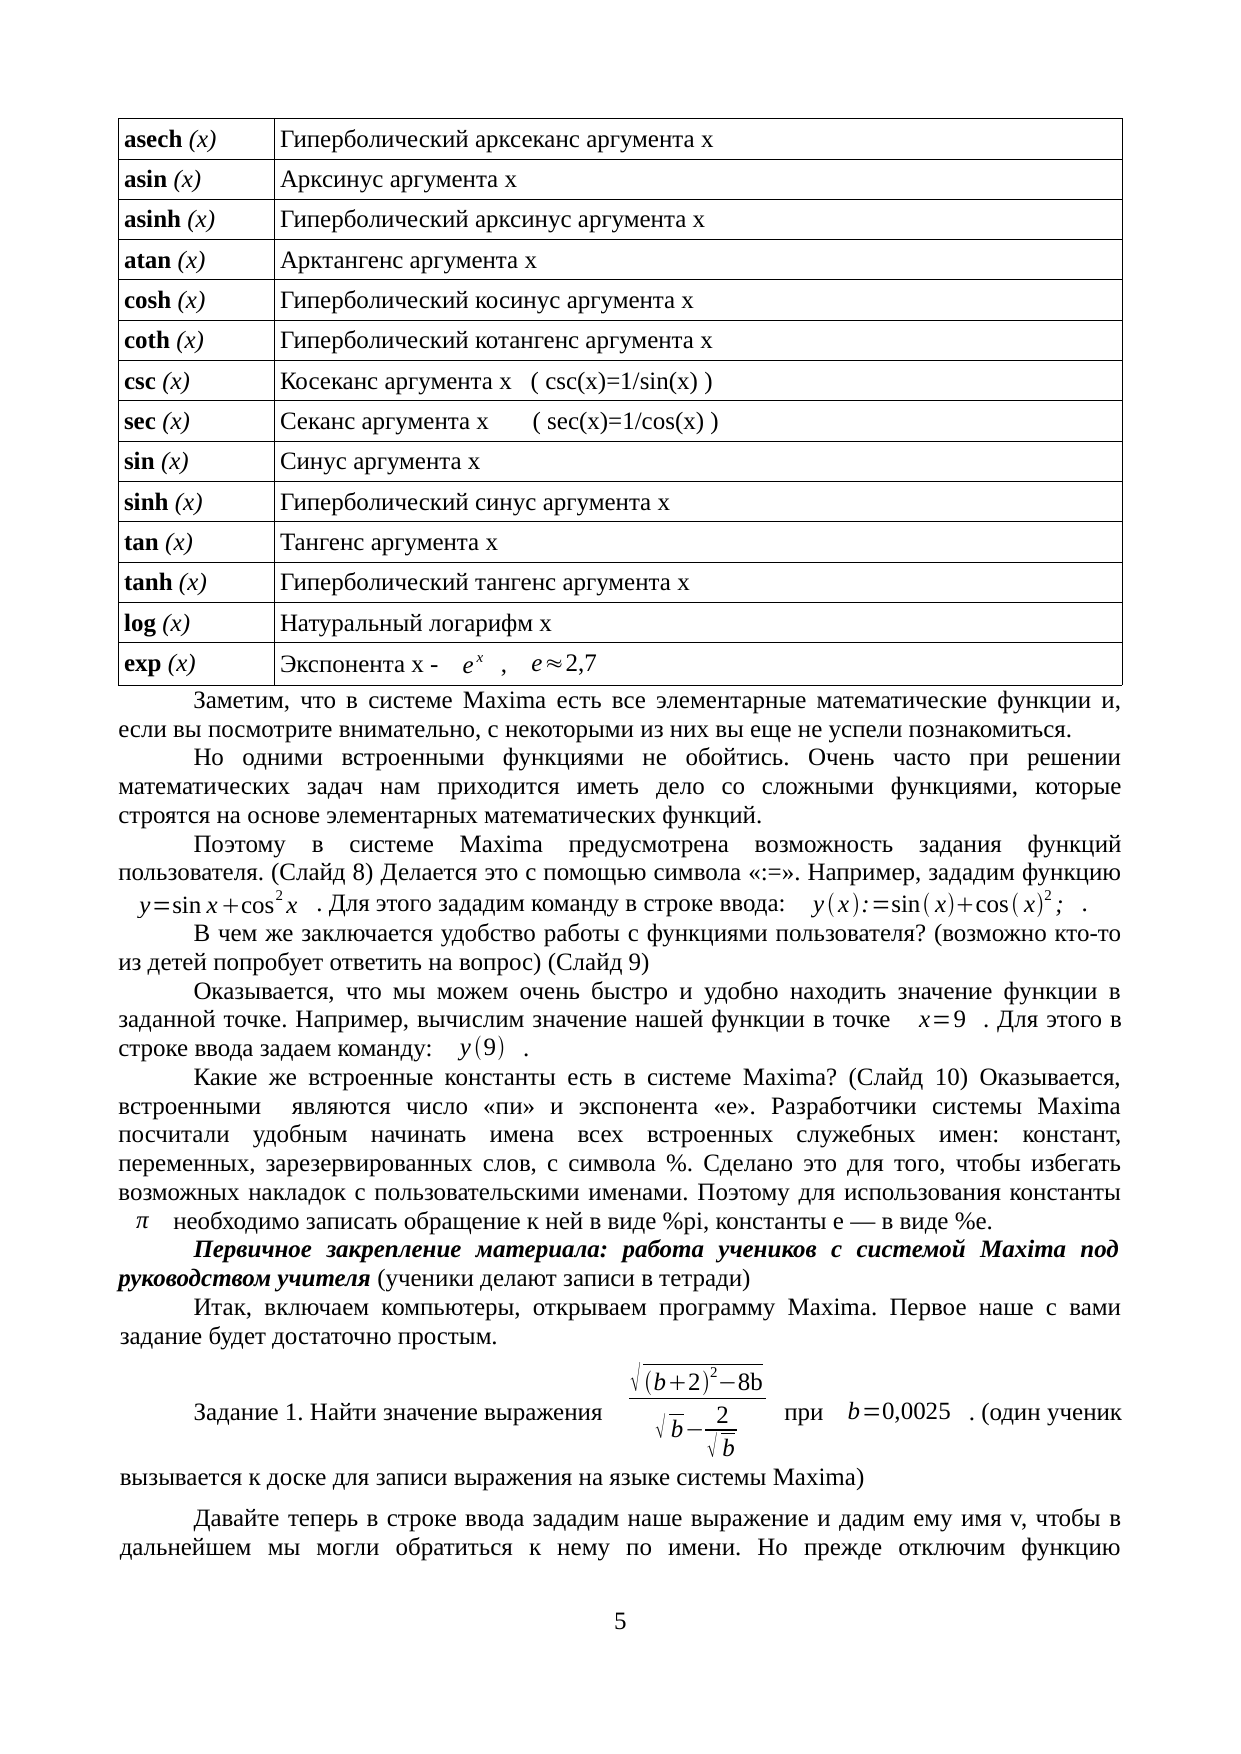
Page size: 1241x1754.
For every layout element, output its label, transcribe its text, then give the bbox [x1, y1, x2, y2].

table_cell sin (x) [119, 442, 274, 481]
text Оказывается, что мы можем очень быстро и удобно находить значение функции в заданной точке. Например, вычислим значение нашей функции в точке . Для этого в строке ввода задаем команду: . [118, 976, 1122, 1062]
table_cell Арктангенс аргумента х [275, 240, 1122, 279]
table_cell atan (x) [119, 240, 274, 279]
text В чем же заключается удобство работы с функциями пользователя? (возможно кто-то из детей попробует ответить на вопрос) (Слайд 9) [118, 918, 1122, 976]
table_cell Тангенс аргумента х [275, 522, 1122, 562]
text Но одними встроенными функциями не обойтись. Очень часто при решении математических задач нам приходится иметь дело со сложными функциями, которые строятся на основе элементарных математических функций. [118, 742, 1122, 829]
table_cell tan (x) [119, 522, 274, 562]
table_cell asin (x) [119, 160, 274, 199]
table_cell Арксинус аргумента х [275, 160, 1122, 199]
table_cell sinh (x) [119, 482, 274, 521]
text Давайте теперь в строке ввода зададим наше выражение и дадим ему имя v, чтобы в дальнейшем мы могли обратиться к нему по имени. Но прежде отключим функцию [119, 1503, 1122, 1560]
text Какие же встроенные константы есть в системе Maxima? (Слайд 10) Оказывается, встроенными являются число «пи» и экспонента «е». Разработчики системы Maxima посчитали удобным начинать имена всех встроенных служебных имен: констант, переменных, зарезервированных слов, с символа %. Сделано это для того, чтобы избегать возможных накладок с пользовательскими именами. Поэтому для использования константы необходимо записать обращение к ней в виде %pi, константы е — в виде %e. [118, 1062, 1122, 1234]
table_cell Гиперболический арксеканс аргумента х [275, 119, 1122, 158]
table_cell Гиперболический косинус аргумента х [275, 280, 1122, 320]
table_cell Гиперболический арксинус аргумента х [275, 200, 1122, 239]
text Первичное закрепление материала: работа учеников с системой Maxima под руководством учителя (ученики делают записи в тетради) [118, 1234, 1122, 1292]
table_cell Гиперболический тангенс аргумента х [275, 563, 1122, 602]
text Задание 1. Найти значение выражения при . (один ученик вызывается к доске для записи выражения на языке системы Maxima) [119, 1362, 1122, 1490]
table_cell Синус аргумента х [275, 442, 1122, 481]
table_cell asech (x) [119, 119, 274, 158]
table_cell tanh (x) [119, 563, 274, 602]
table_cell Гиперболический синус аргумента х [275, 482, 1122, 521]
text Заметим, что в системе Maxima есть все элементарные математические функции и, если вы посмотрите внимательно, с некоторыми из них вы еще не успели познакомиться. [118, 686, 1122, 742]
table_cell sec (x) [119, 401, 274, 441]
table_cell Секанс аргумента х ( sec(x)=1/cos(x) ) [275, 401, 1122, 441]
table_cell Натуральный логарифм х [275, 603, 1122, 642]
table_cell log (x) [119, 603, 274, 642]
table_cell coth (x) [119, 321, 274, 360]
table_cell cosh (x) [119, 280, 274, 320]
table_cell exp (x) [119, 643, 274, 685]
table_cell asinh (x) [119, 200, 274, 239]
table_cell Косеканс аргумента х ( csc(x)=1/sin(x) ) [275, 361, 1122, 400]
text Итак, включаем компьютеры, открываем программу Maxima. Первое наше с вами задание будет достаточно простым. [119, 1292, 1122, 1349]
table_cell Гиперболический котангенс аргумента х [275, 321, 1122, 360]
table_cell csc (x) [119, 361, 274, 400]
text Поэтому в системе Maxima предусмотрена возможность задания функций пользователя. (Слайд 8) Делается это с помощью символа «:=». Например, зададим функцию . Для этого зададим команду в строке ввода: . [118, 829, 1122, 918]
table_cell Экспонента х - , [275, 643, 1122, 685]
